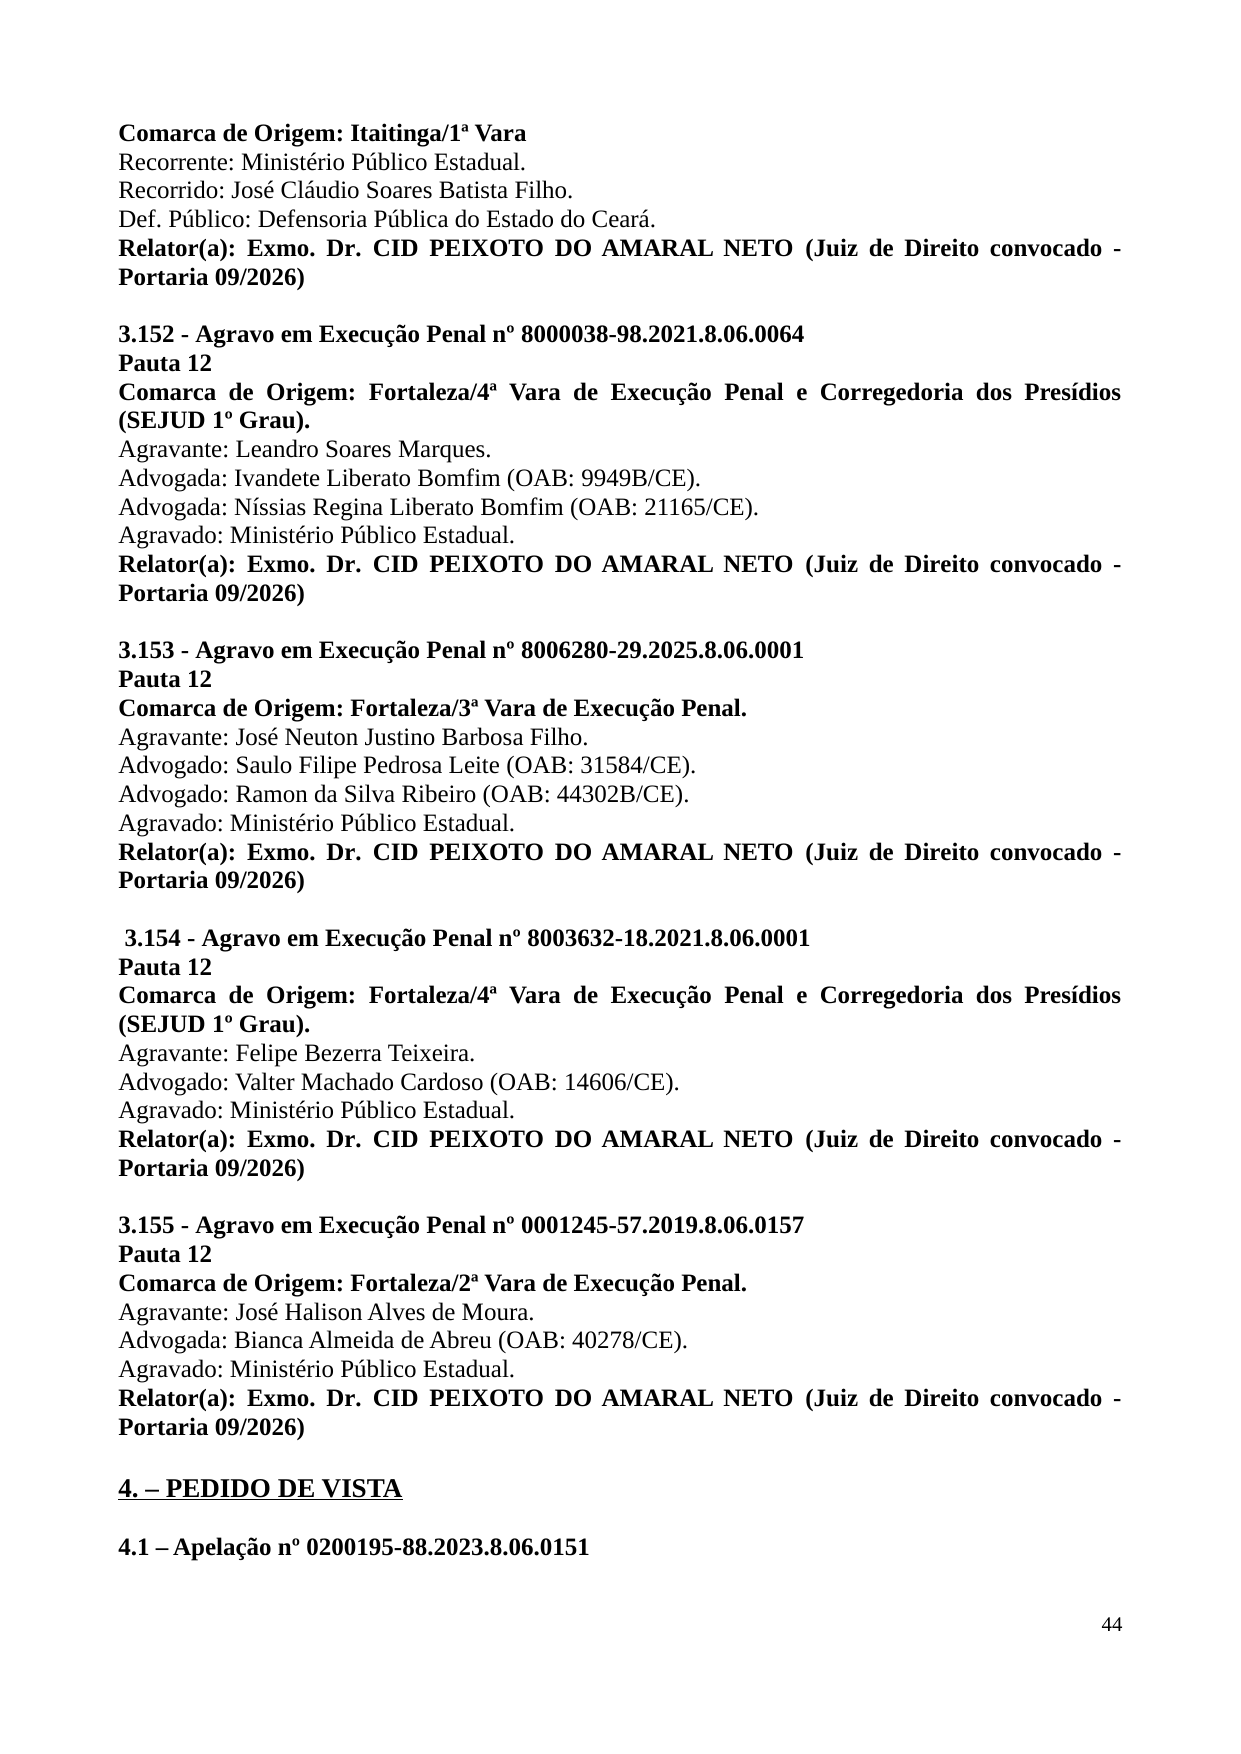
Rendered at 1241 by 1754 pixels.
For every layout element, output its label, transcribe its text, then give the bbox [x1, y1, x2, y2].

text Def. Público: Defensoria Pública do Estado do Ceará. [118, 204, 1122, 233]
text Pauta 12 [118, 952, 1122, 981]
text Recorrente: Ministério Público Estadual. [118, 147, 1122, 176]
text Relator(a): Exmo. Dr. CID PEIXOTO DO AMARAL NETO (Juiz de Direito convocado - Portaria 09/2026) [118, 233, 1122, 291]
text Comarca de Origem: Fortaleza/4ª Vara de Execução Penal e Corregedoria dos Presídios (SEJUD 1º Grau). [118, 377, 1122, 434]
text 3.152 - Agravo em Execução Penal nº 8000038-98.2021.8.06.0064 [118, 319, 1122, 348]
text Advogada: Níssias Regina Liberato Bomfim (OAB: 21165/CE). [118, 492, 1122, 521]
text Advogada: Ivandete Liberato Bomfim (OAB: 9949B/CE). [118, 463, 1122, 492]
text 3.154 - Agravo em Execução Penal nº 8003632-18.2021.8.06.0001 [118, 923, 1122, 952]
text Agravante: Felipe Bezerra Teixeira. [118, 1038, 1122, 1067]
text Agravado: Ministério Público Estadual. [118, 808, 1122, 837]
text Advogado: Saulo Filipe Pedrosa Leite (OAB: 31584/CE). [118, 751, 1122, 779]
text Agravado: Ministério Público Estadual. [118, 1354, 1122, 1383]
text Comarca de Origem: Itaitinga/1ª Vara [118, 118, 1122, 147]
text Relator(a): Exmo. Dr. CID PEIXOTO DO AMARAL NETO (Juiz de Direito convocado - Portaria 09/2026) [118, 837, 1122, 894]
text Pauta 12 [118, 1239, 1122, 1268]
text Agravado: Ministério Público Estadual. [118, 1096, 1122, 1124]
text Recorrido: José Cláudio Soares Batista Filho. [118, 176, 1122, 204]
text Agravado: Ministério Público Estadual. [118, 521, 1122, 549]
text Relator(a): Exmo. Dr. CID PEIXOTO DO AMARAL NETO (Juiz de Direito convocado - Portaria 09/2026) [118, 549, 1122, 607]
text Pauta 12 [118, 348, 1122, 377]
text Relator(a): Exmo. Dr. CID PEIXOTO DO AMARAL NETO (Juiz de Direito convocado - Portaria 09/2026) [118, 1124, 1122, 1182]
text Advogada: Bianca Almeida de Abreu (OAB: 40278/CE). [118, 1326, 1122, 1354]
text Comarca de Origem: Fortaleza/2ª Vara de Execução Penal. [118, 1268, 1122, 1297]
text Agravante: José Halison Alves de Moura. [118, 1297, 1122, 1326]
text 3.153 - Agravo em Execução Penal nº 8006280-29.2025.8.06.0001 [118, 636, 1122, 664]
text Relator(a): Exmo. Dr. CID PEIXOTO DO AMARAL NETO (Juiz de Direito convocado - Portaria 09/2026) [118, 1383, 1122, 1441]
text 4.1 – Apelação nº 0200195-88.2023.8.06.0151 [118, 1532, 1122, 1560]
text Advogado: Valter Machado Cardoso (OAB: 14606/CE). [118, 1067, 1122, 1096]
text Advogado: Ramon da Silva Ribeiro (OAB: 44302B/CE). [118, 779, 1122, 808]
text Comarca de Origem: Fortaleza/4ª Vara de Execução Penal e Corregedoria dos Presídios (SEJUD 1º Grau). [118, 981, 1122, 1038]
text 4. – PEDIDO DE VISTA [118, 1472, 1122, 1503]
text Agravante: Leandro Soares Marques. [118, 434, 1122, 463]
text Pauta 12 [118, 664, 1122, 693]
text 3.155 - Agravo em Execução Penal nº 0001245-57.2019.8.06.0157 [118, 1211, 1122, 1239]
text Agravante: José Neuton Justino Barbosa Filho. [118, 722, 1122, 751]
text Comarca de Origem: Fortaleza/3ª Vara de Execução Penal. [118, 693, 1122, 722]
